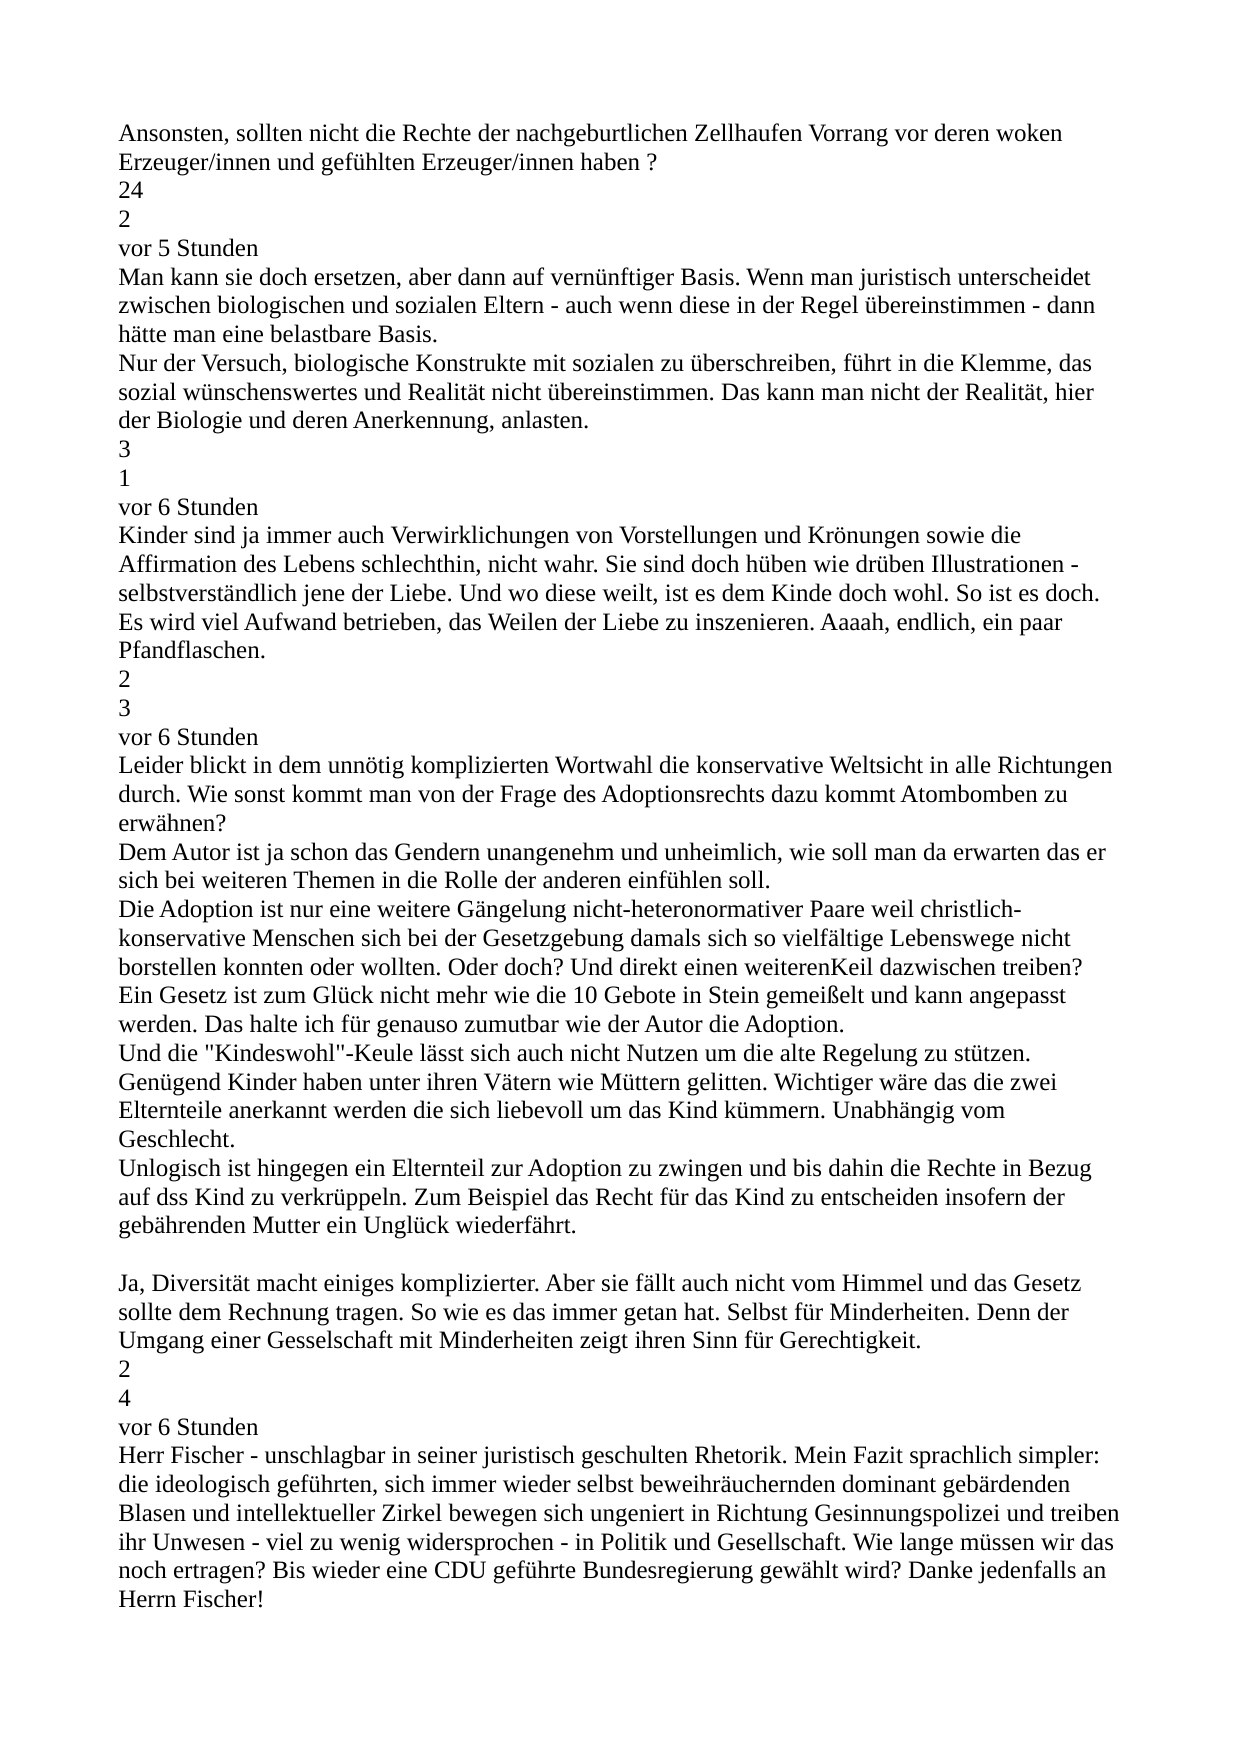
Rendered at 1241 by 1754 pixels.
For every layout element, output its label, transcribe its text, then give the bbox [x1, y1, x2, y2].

text Man kann sie doch ersetzen, aber dann auf vernünftiger Basis. Wenn man juristisch unterscheidet zwischen biologischen und sozialen Eltern - auch wenn diese in der Regel übereinstimmen - dann hätte man eine belastbare Basis. [118, 262, 1122, 348]
text 24 [118, 176, 1122, 204]
text 2 [118, 204, 1122, 233]
text Ja, Diversität macht einiges komplizierter. Aber sie fällt auch nicht vom Himmel und das Gesetz sollte dem Rechnung tragen. So wie es das immer getan hat. Selbst für Minderheiten. Denn der Umgang einer Gesselschaft mit Minderheiten zeigt ihren Sinn für Gerechtigkeit. [118, 1268, 1122, 1354]
text Kinder sind ja immer auch Verwirklichungen von Vorstellungen und Krönungen sowie die Affirmation des Lebens schlechthin, nicht wahr. Sie sind doch hüben wie drüben Illustrationen - selbstverständlich jene der Liebe. Und wo diese weilt, ist es dem Kinde doch wohl. So ist es doch. Es wird viel Aufwand betrieben, das Weilen der Liebe zu inszenieren. Aaaah, endlich, ein paar Pfandflaschen. [118, 521, 1122, 664]
text Nur der Versuch, biologische Konstrukte mit sozialen zu überschreiben, führt in die Klemme, das sozial wünschenswertes und Realität nicht übereinstimmen. Das kann man nicht der Realität, hier der Biologie und deren Anerkennung, anlasten. [118, 348, 1122, 434]
text Ein Gesetz ist zum Glück nicht mehr wie die 10 Gebote in Stein gemeißelt und kann angepasst werden. Das halte ich für genauso zumutbar wie der Autor die Adoption. [118, 981, 1122, 1038]
text Leider blickt in dem unnötig komplizierten Wortwahl die konservative Weltsicht in alle Richtungen durch. Wie sonst kommt man von der Frage des Adoptionsrechts dazu kommt Atombomben zu erwähnen? [118, 751, 1122, 837]
text vor 5 Stunden [118, 233, 1122, 262]
text 4 [118, 1383, 1122, 1412]
text 3 [118, 693, 1122, 722]
text Die Adoption ist nur eine weitere Gängelung nicht-heteronormativer Paare weil christlich-konservative Menschen sich bei der Gesetzgebung damals sich so vielfältige Lebenswege nicht borstellen konnten oder wollten. Oder doch? Und direkt einen weiterenKeil dazwischen treiben? [118, 894, 1122, 981]
text vor 6 Stunden [118, 722, 1122, 751]
text Herr Fischer - unschlagbar in seiner juristisch geschulten Rhetorik. Mein Fazit sprachlich simpler: die ideologisch geführten, sich immer wieder selbst beweihräuchernden dominant gebärdenden Blasen und intellektueller Zirkel bewegen sich ungeniert in Richtung Gesinnungspolizei und treiben ihr Unwesen - viel zu wenig widersprochen - in Politik und Gesellschaft. Wie lange müssen wir das noch ertragen? Bis wieder eine CDU geführte Bundesregierung gewählt wird? Danke jedenfalls an Herrn Fischer! [118, 1441, 1122, 1613]
text 1 [118, 463, 1122, 492]
text 3 [118, 434, 1122, 463]
text 2 [118, 1354, 1122, 1383]
text Ansonsten, sollten nicht die Rechte der nachgeburtlichen Zellhaufen Vorrang vor deren woken Erzeuger/innen und gefühlten Erzeuger/innen haben ? [118, 118, 1122, 176]
text Dem Autor ist ja schon das Gendern unangenehm und unheimlich, wie soll man da erwarten das er sich bei weiteren Themen in die Rolle der anderen einfühlen soll. [118, 837, 1122, 894]
text Unlogisch ist hingegen ein Elternteil zur Adoption zu zwingen und bis dahin die Rechte in Bezug auf dss Kind zu verkrüppeln. Zum Beispiel das Recht für das Kind zu entscheiden insofern der gebährenden Mutter ein Unglück wiederfährt. [118, 1153, 1122, 1239]
text 2 [118, 664, 1122, 693]
text vor 6 Stunden [118, 492, 1122, 521]
text vor 6 Stunden [118, 1412, 1122, 1441]
text Und die "Kindeswohl"-Keule lässt sich auch nicht Nutzen um die alte Regelung zu stützen. Genügend Kinder haben unter ihren Vätern wie Müttern gelitten. Wichtiger wäre das die zwei Elternteile anerkannt werden die sich liebevoll um das Kind kümmern. Unabhängig vom Geschlecht. [118, 1038, 1122, 1153]
